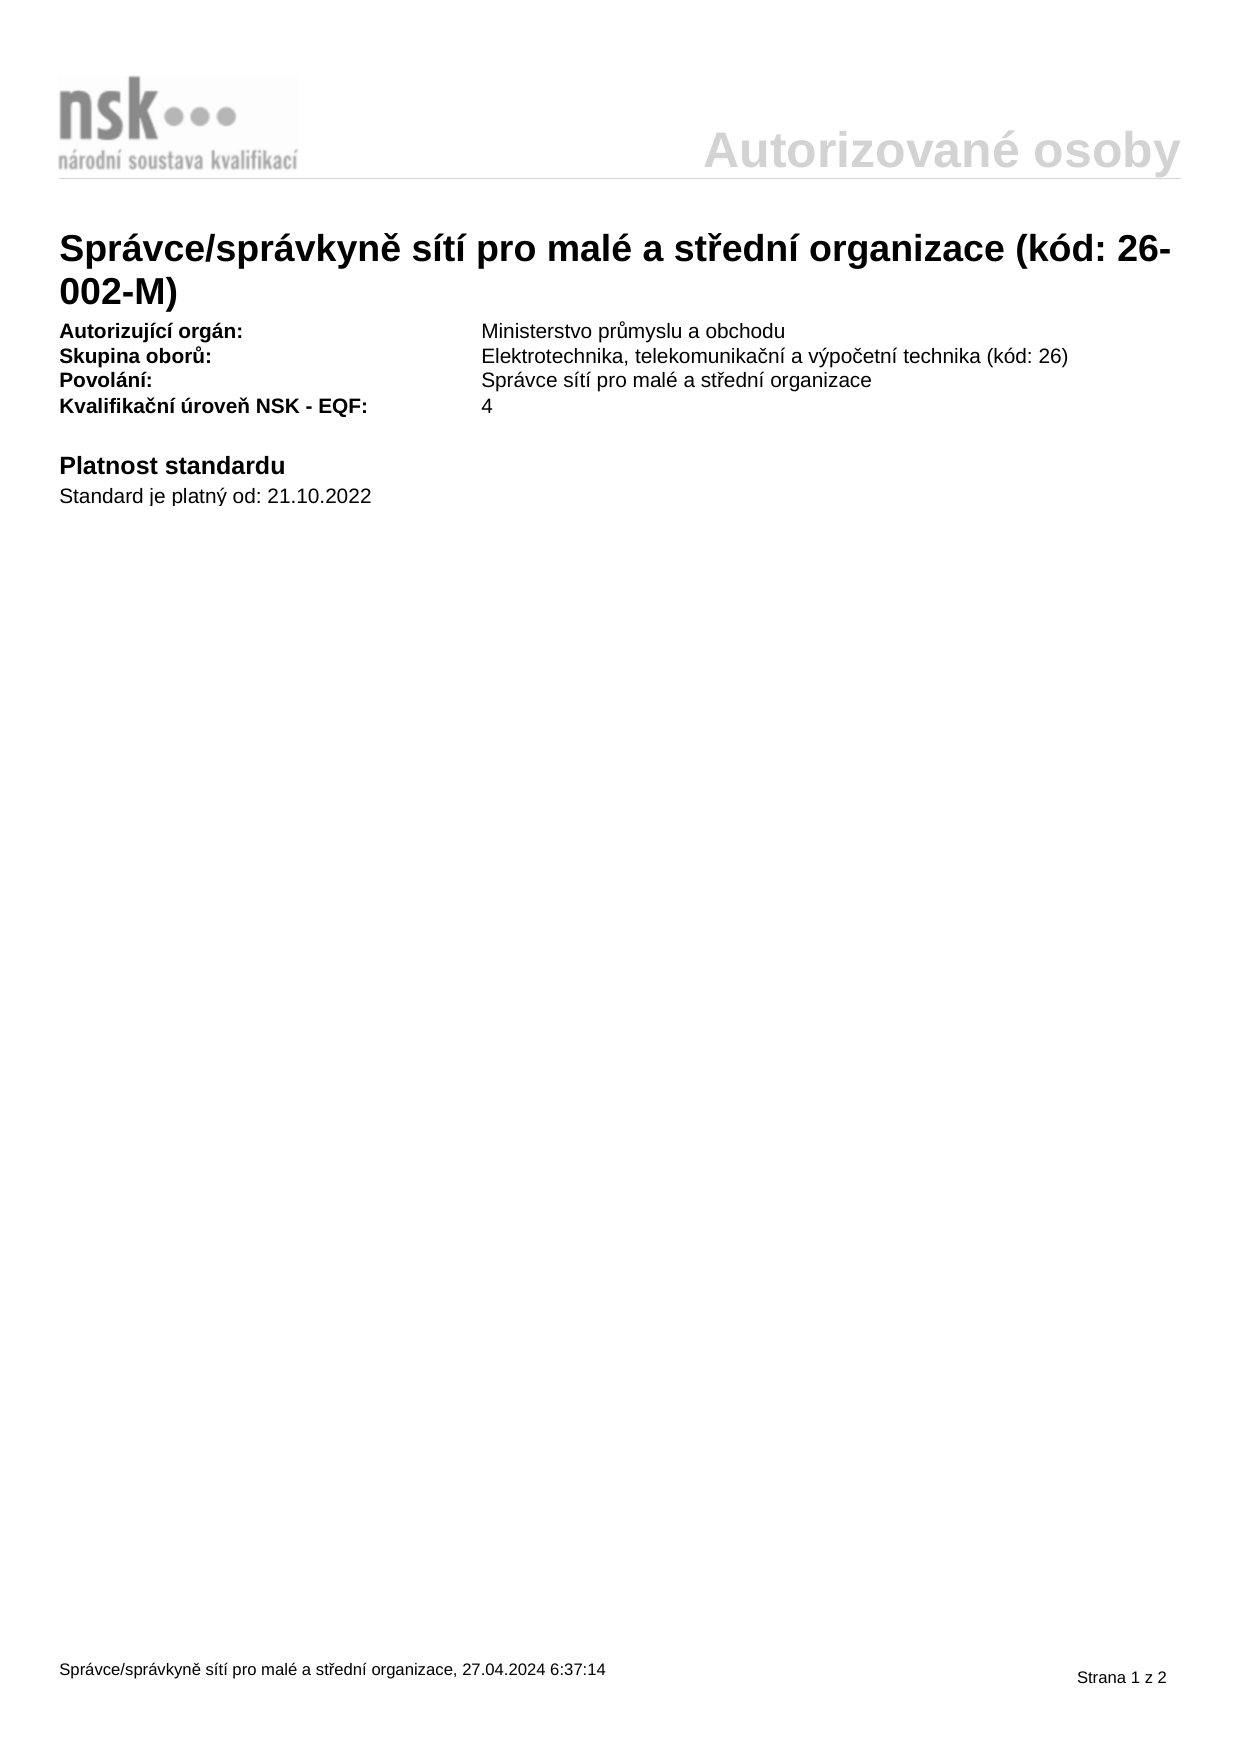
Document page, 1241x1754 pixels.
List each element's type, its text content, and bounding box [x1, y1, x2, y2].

table_cell Standard je platný od: 21.10.2022 [59, 484, 1181, 506]
table_cell [119, 1106, 481, 1383]
table_cell [59, 313, 119, 319]
table_cell Strana 1 z 2 [860, 1660, 1167, 1696]
table_cell [626, 506, 860, 806]
table_cell Autorizující orgán: [59, 319, 481, 343]
table_cell [119, 806, 481, 1106]
table_cell Kvalifikační úroveň NSK - EQF: [59, 394, 481, 417]
table_cell [1167, 1660, 1181, 1696]
table_cell [626, 1384, 860, 1659]
table_cell [886, 196, 1167, 224]
table_cell [481, 196, 617, 224]
table_cell [860, 1106, 886, 1383]
table_cell [59, 196, 119, 224]
table_cell [59, 1106, 119, 1383]
table_cell Správce/správkyně sítí pro malé a střední organizace (kód: 26-002-M) [59, 224, 1181, 313]
table_cell Elektrotechnika, telekomunikační a výpočetní technika (kód: 26) [481, 344, 1181, 368]
table_cell Ministerstvo průmyslu a obchodu [481, 319, 1181, 344]
table_cell [886, 1106, 1167, 1383]
table_cell [59, 806, 119, 1106]
table_cell [481, 172, 617, 178]
table_cell [119, 418, 481, 447]
table_cell [886, 418, 1167, 447]
table_cell [481, 313, 617, 319]
table_cell [119, 196, 481, 224]
table_cell [1167, 313, 1181, 319]
table_cell [626, 806, 860, 1106]
table_cell [119, 172, 481, 178]
table_header Autorizované osoby [626, 59, 1181, 178]
table_cell [618, 196, 626, 224]
table_cell [481, 806, 617, 1106]
table_cell [1167, 1106, 1181, 1383]
table_cell [481, 1384, 617, 1659]
table_cell [1167, 196, 1181, 224]
table_cell [886, 806, 1167, 1106]
table_cell [59, 506, 119, 806]
table_cell [626, 196, 860, 224]
table_cell Správce sítí pro malé a střední organizace [481, 368, 1181, 393]
table_cell [618, 806, 626, 1106]
table_cell [618, 172, 626, 178]
table_cell [860, 313, 886, 319]
table_cell [618, 506, 626, 806]
table_cell Správce/správkyně sítí pro malé a střední organizace, 27.04.2024 6:37:14 [59, 1660, 860, 1696]
table_cell [886, 506, 1167, 806]
table_cell [59, 418, 119, 447]
table_cell [860, 806, 886, 1106]
table_cell [860, 1384, 886, 1659]
table_cell [860, 506, 886, 806]
table_cell [59, 172, 119, 178]
table_cell [1167, 418, 1181, 447]
table_cell [481, 506, 617, 806]
table_cell [618, 313, 626, 319]
table_cell [886, 313, 1167, 319]
table_cell [886, 1384, 1167, 1659]
table_cell [1167, 506, 1181, 806]
table_cell [119, 1384, 481, 1659]
table_cell Povolání: [59, 368, 481, 392]
table_cell Platnost standardu [59, 448, 1181, 483]
table_cell [119, 506, 481, 806]
table_cell [618, 1384, 626, 1659]
table_header [619, 59, 626, 172]
table_cell [481, 1106, 617, 1383]
table_cell [626, 418, 860, 447]
table_cell 4 [481, 394, 1181, 417]
table_cell [626, 1106, 860, 1383]
table_cell [618, 418, 626, 447]
table_cell [1167, 806, 1181, 1106]
table_cell [618, 1106, 626, 1383]
table_cell [481, 418, 617, 447]
table_cell [1167, 1384, 1181, 1659]
table_cell [59, 1384, 119, 1659]
table_cell [59, 179, 1181, 196]
table_cell [626, 313, 860, 319]
table_cell Skupina oborů: [59, 344, 481, 368]
table_cell [860, 196, 886, 224]
picture [57, 59, 619, 172]
table_cell [119, 313, 481, 319]
table_cell [860, 418, 886, 447]
